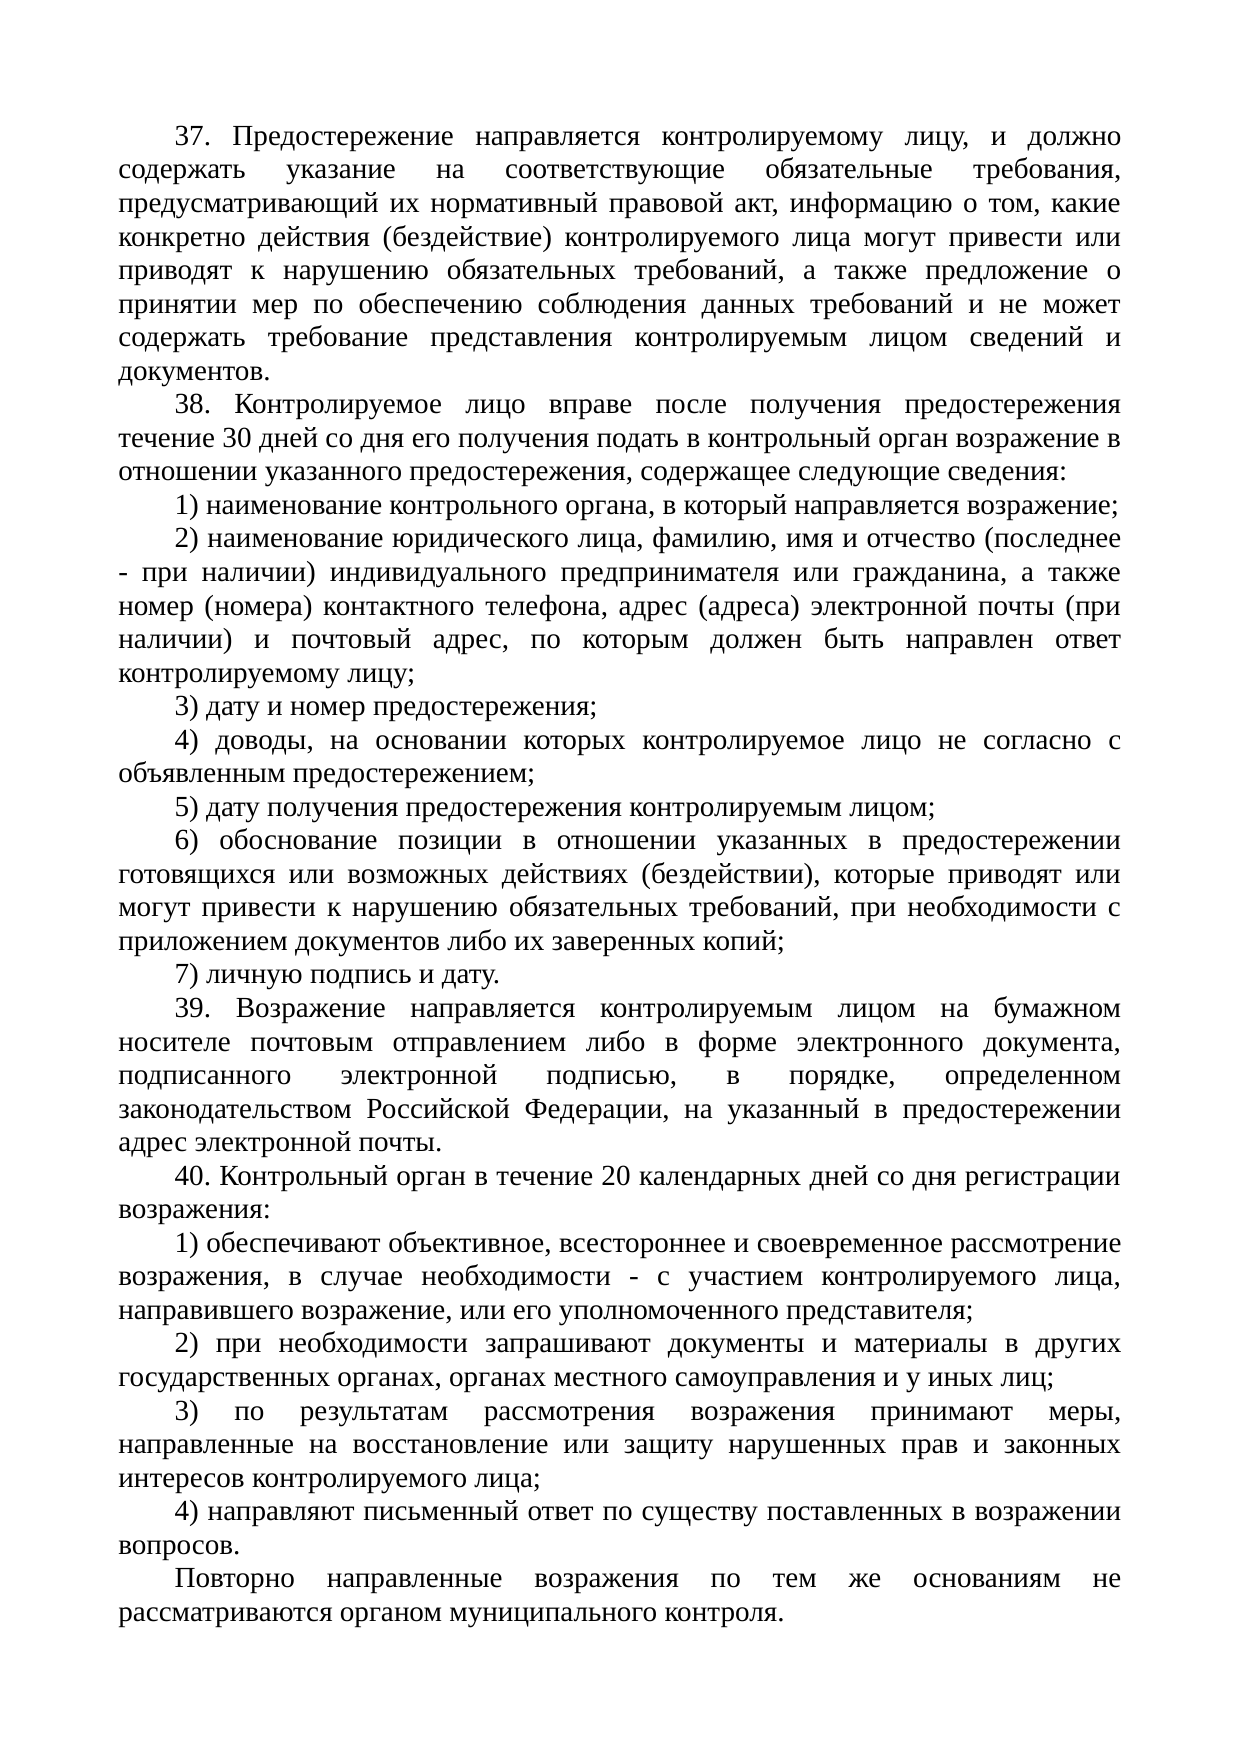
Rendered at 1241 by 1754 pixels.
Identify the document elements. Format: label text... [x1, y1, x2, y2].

text 5) дату получения предостережения контролируемым лицом; [118, 789, 1122, 822]
text 4) доводы, на основании которых контролируемое лицо не согласно с объявленным предостережением; [118, 722, 1122, 789]
text 3) дату и номер предостережения; [118, 688, 1122, 722]
text 40. Контрольный орган в течение 20 календарных дней со дня регистрации возражения: [118, 1158, 1122, 1225]
text Повторно направленные возражения по тем же основаниям не рассматриваются органом муниципального контроля. [118, 1560, 1122, 1627]
text 4) направляют письменный ответ по существу поставленных в возражении вопросов. [118, 1493, 1122, 1560]
text 37. Предостережение направляется контролируемому лицу, и должно содержать указание на соответствующие обязательные требования, предусматривающий их нормативный правовой акт, информацию о том, какие конкретно действия (бездействие) контролируемого лица могут привести или приводят к нарушению обязательных требований, а также предложение о принятии мер по обеспечению соблюдения данных требований и не может содержать требование представления контролируемым лицом сведений и документов. [118, 118, 1122, 386]
text 6) обоснование позиции в отношении указанных в предостережении готовящихся или возможных действиях (бездействии), которые приводят или могут привести к нарушению обязательных требований, при необходимости с приложением документов либо их заверенных копий; [118, 822, 1122, 957]
text 1) обеспечивают объективное, всестороннее и своевременное рассмотрение возражения, в случае необходимости - с участием контролируемого лица, направившего возражение, или его уполномоченного представителя; [118, 1225, 1122, 1326]
text 2) при необходимости запрашивают документы и материалы в других государственных органах, органах местного самоуправления и у иных лиц; [118, 1326, 1122, 1393]
text 39. Возражение направляется контролируемым лицом на бумажном носителе почтовым отправлением либо в форме электронного документа, подписанного электронной подписью, в порядке, определенном законодательством Российской Федерации, на указанный в предостережении адрес электронной почты. [118, 990, 1122, 1158]
text 7) личную подпись и дату. [118, 957, 1122, 990]
text 1) наименование контрольного органа, в который направляется возражение; [118, 487, 1122, 521]
text 2) наименование юридического лица, фамилию, имя и отчество (последнее - при наличии) индивидуального предпринимателя или гражданина, а также номер (номера) контактного телефона, адрес (адреса) электронной почты (при наличии) и почтовый адрес, по которым должен быть направлен ответ контролируемому лицу; [118, 521, 1122, 688]
text 3) по результатам рассмотрения возражения принимают меры, направленные на восстановление или защиту нарушенных прав и законных интересов контролируемого лица; [118, 1393, 1122, 1493]
text 38. Контролируемое лицо вправе после получения предостережения течение 30 дней со дня его получения подать в контрольный орган возражение в отношении указанного предостережения, содержащее следующие сведения: [118, 386, 1122, 487]
